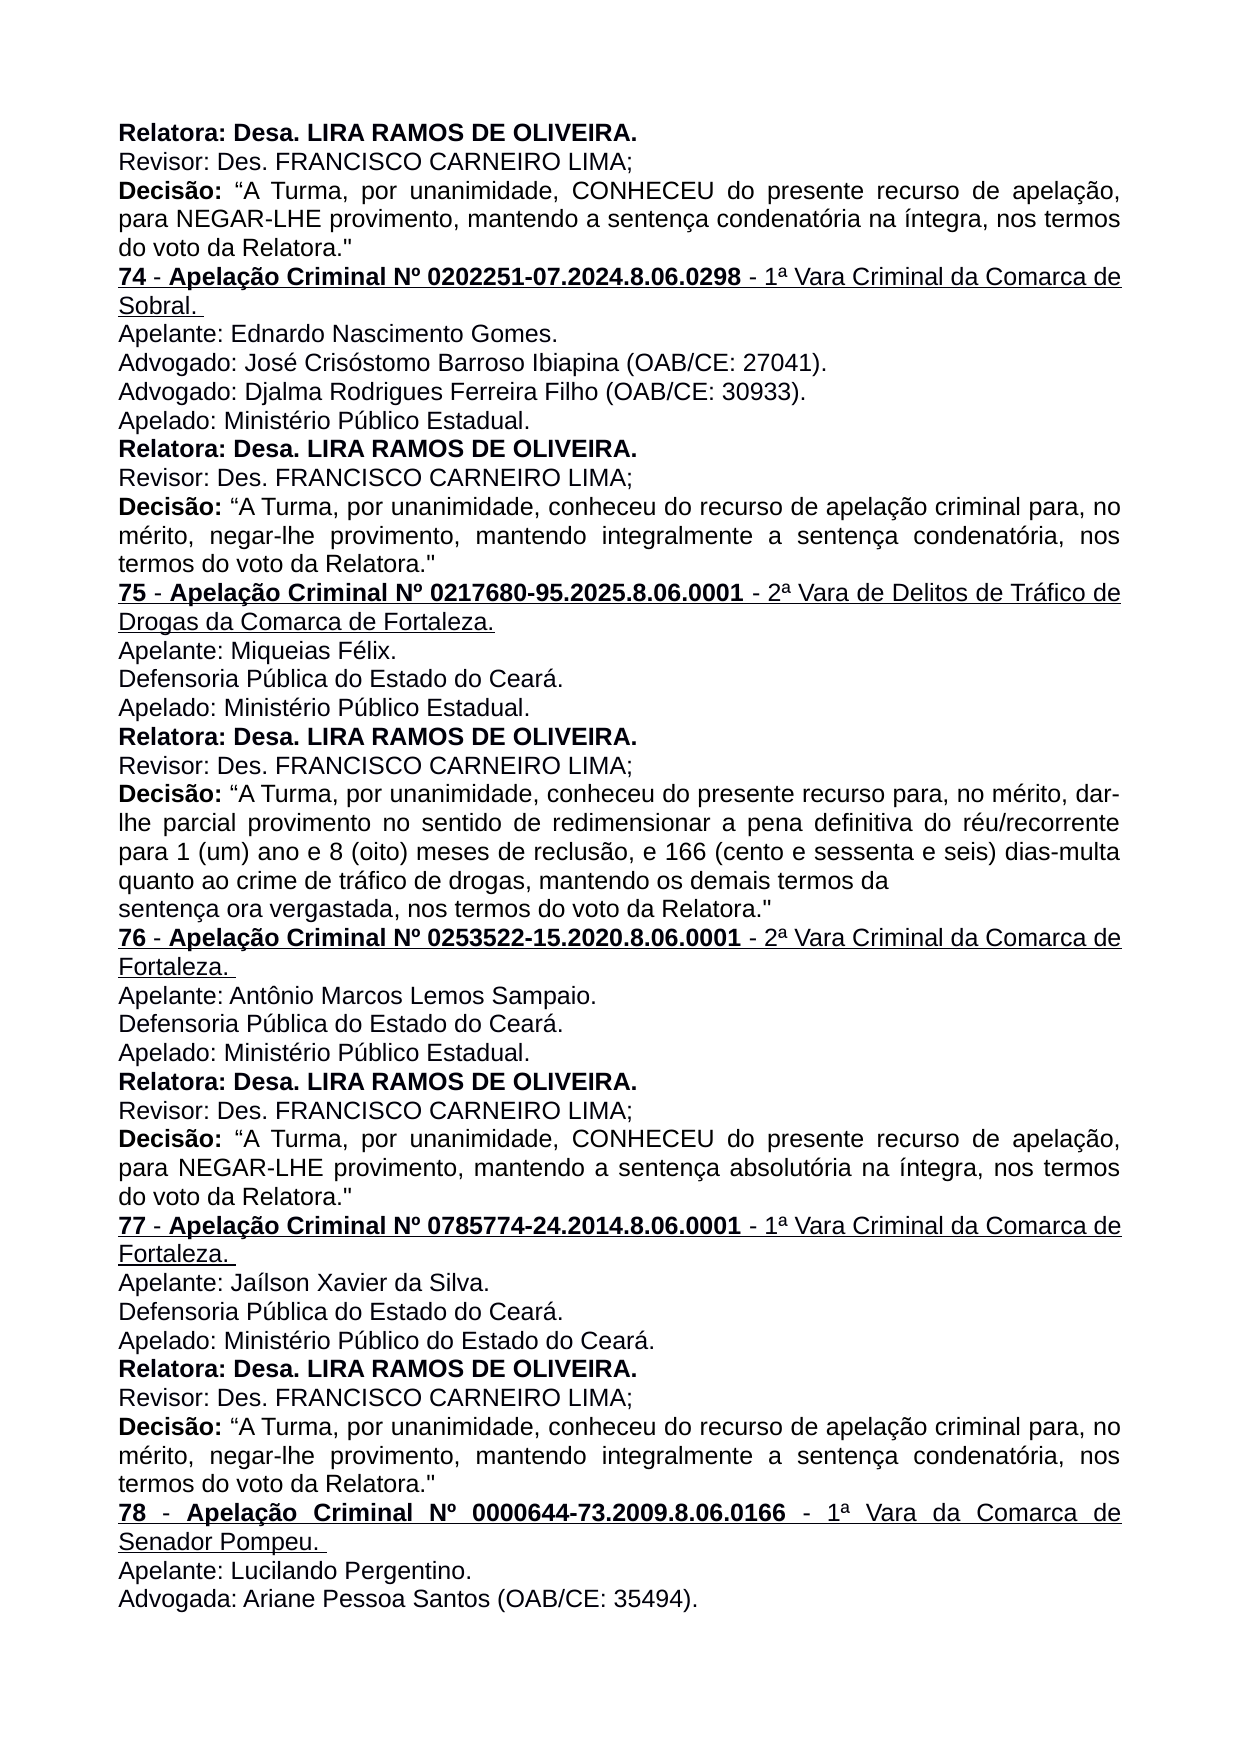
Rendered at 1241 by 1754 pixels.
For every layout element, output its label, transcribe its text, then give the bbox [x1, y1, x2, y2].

text Decisão: “A Turma, por unanimidade, conheceu do presente recurso para, no mérito, dar-lhe parcial provimento no sentido de redimensionar a pena definitiva do réu/recorrente para 1 (um) ano e 8 (oito) meses de reclusão, e 166 (cento e sessenta e seis) dias-multa quanto ao crime de tráfico de drogas, mantendo os demais termos da [118, 779, 1122, 894]
text Apelado: Ministério Público Estadual. [118, 693, 1122, 722]
text Fortaleza. [118, 949, 1122, 981]
text Apelado: Ministério Público Estadual. [118, 1038, 1122, 1067]
text Fortaleza. [118, 1237, 1122, 1268]
text Apelante: Jaílson Xavier da Silva. [118, 1268, 1122, 1297]
text 75 - Apelação Criminal Nº 0217680-95.2025.8.06.0001 - 2ª Vara de Delitos de Tráfico de Drogas da Comarca de Fortaleza. [118, 578, 1122, 636]
text Apelante: Antônio Marcos Lemos Sampaio. [118, 981, 1122, 1009]
text Apelado: Ministério Público do Estado do Ceará. [118, 1326, 1122, 1354]
text Defensoria Pública do Estado do Ceará. [118, 1009, 1122, 1038]
text Apelante: Lucilando Pergentino. [118, 1556, 1122, 1584]
text Revisor: Des. FRANCISCO CARNEIRO LIMA; [118, 1096, 1122, 1124]
text Advogado: José Crisóstomo Barroso Ibiapina (OAB/CE: 27041). [118, 348, 1122, 377]
text Decisão: “A Turma, por unanimidade, CONHECEU do presente recurso de apelação, para NEGAR-LHE provimento, mantendo a sentença condenatória na íntegra, nos termos do voto da Relatora." [118, 176, 1122, 262]
text Relatora: Desa. LIRA RAMOS DE OLIVEIRA. [118, 722, 1122, 751]
text Apelante: Ednardo Nascimento Gomes. [118, 319, 1122, 348]
text Relatora: Desa. LIRA RAMOS DE OLIVEIRA. [118, 434, 1122, 463]
text 78 - Apelação Criminal Nº 0000644-73.2009.8.06.0166 - 1ª Vara da Comarca de [118, 1498, 1122, 1523]
text Senador Pompeu. [118, 1524, 1122, 1556]
text Defensoria Pública do Estado do Ceará. [118, 1297, 1122, 1326]
text Revisor: Des. FRANCISCO CARNEIRO LIMA; [118, 463, 1122, 492]
text Relatora: Desa. LIRA RAMOS DE OLIVEIRA. [118, 1354, 1122, 1383]
text Revisor: Des. FRANCISCO CARNEIRO LIMA; [118, 751, 1122, 779]
text Advogada: Ariane Pessoa Santos (OAB/CE: 35494). [118, 1584, 1122, 1613]
text Apelante: Miqueias Félix. [118, 636, 1122, 664]
text Advogado: Djalma Rodrigues Ferreira Filho (OAB/CE: 30933). [118, 377, 1122, 406]
text 76 - Apelação Criminal Nº 0253522-15.2020.8.06.0001 - 2ª Vara Criminal da Comarca de [118, 923, 1122, 948]
text Sobral. [118, 288, 1122, 319]
text 74 - Apelação Criminal Nº 0202251-07.2024.8.06.0298 - 1ª Vara Criminal da Comarca de [118, 262, 1122, 287]
text Revisor: Des. FRANCISCO CARNEIRO LIMA; [118, 1383, 1122, 1412]
text Decisão: “A Turma, por unanimidade, conheceu do recurso de apelação criminal para, no mérito, negar-lhe provimento, mantendo integralmente a sentença condenatória, nos termos do voto da Relatora." [118, 492, 1122, 578]
text Defensoria Pública do Estado do Ceará. [118, 664, 1122, 693]
text Relatora: Desa. LIRA RAMOS DE OLIVEIRA. [118, 118, 1122, 147]
text Apelado: Ministério Público Estadual. [118, 406, 1122, 434]
text Relatora: Desa. LIRA RAMOS DE OLIVEIRA. [118, 1067, 1122, 1096]
text Decisão: “A Turma, por unanimidade, CONHECEU do presente recurso de apelação, para NEGAR-LHE provimento, mantendo a sentença absolutória na íntegra, nos termos do voto da Relatora." [118, 1124, 1122, 1211]
text Decisão: “A Turma, por unanimidade, conheceu do recurso de apelação criminal para, no mérito, negar-lhe provimento, mantendo integralmente a sentença condenatória, nos termos do voto da Relatora." [118, 1412, 1122, 1498]
text Revisor: Des. FRANCISCO CARNEIRO LIMA; [118, 147, 1122, 176]
text 77 - Apelação Criminal Nº 0785774-24.2014.8.06.0001 - 1ª Vara Criminal da Comarca de [118, 1211, 1122, 1236]
text sentença ora vergastada, nos termos do voto da Relatora." [118, 894, 1122, 923]
